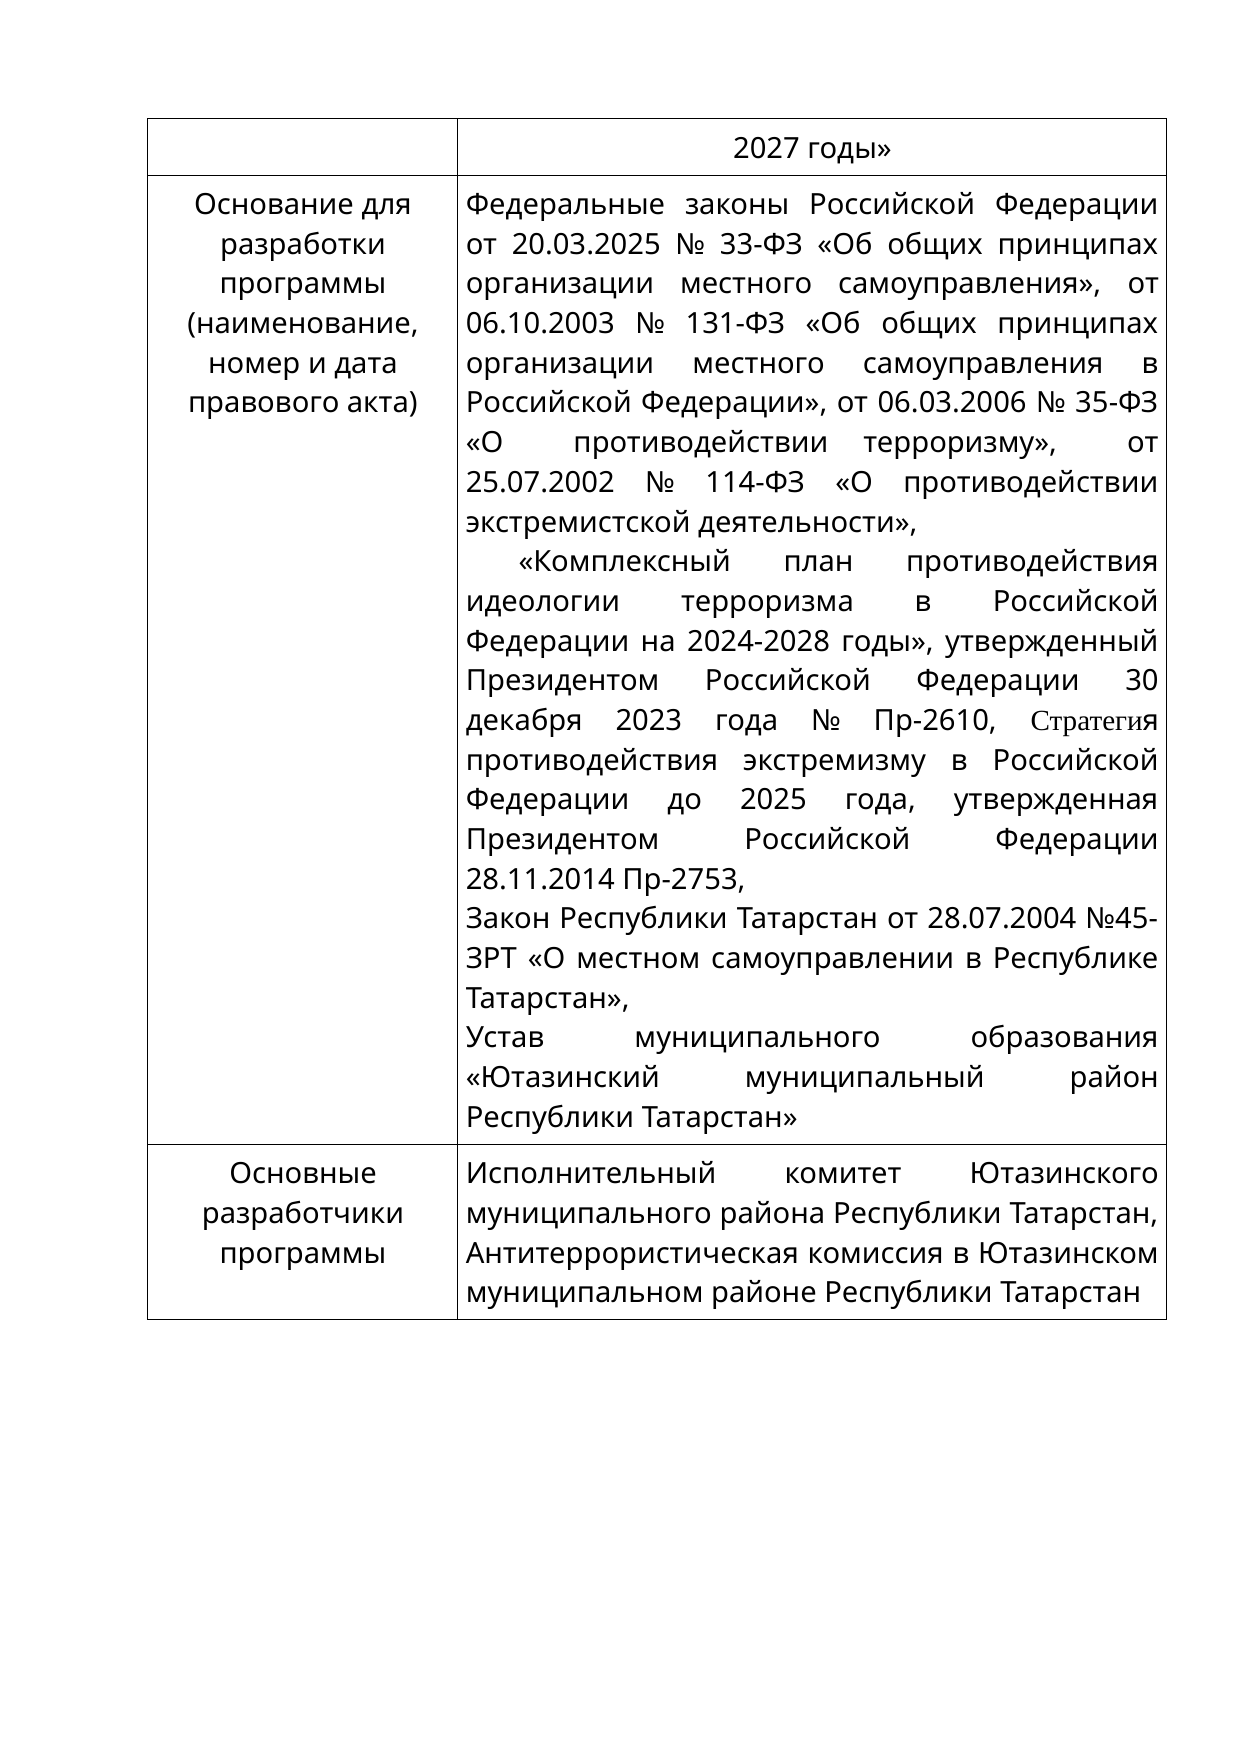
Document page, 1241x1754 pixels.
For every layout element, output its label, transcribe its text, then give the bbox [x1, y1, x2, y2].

table_cell Основные разработчики программы [148, 1145, 457, 1319]
table_cell Федеральные законы Российской Федерации от 20.03.2025 № 33-ФЗ «Об общих принципах организации местного самоуправления», от 06.10.2003 № 131-ФЗ «Об общих принципах организации местного самоуправления в Российской Федерации», от 06.03.2006 № 35-ФЗ «О противодействии терроризму», от 25.07.2002 № 114-ФЗ «О противодействии экстремистской деятельности», «Комплексный план противодействия идеологии терроризма в Российской Федерации на 2024-2028 годы», утвержденный Президентом Российской Федерации 30 декабря 2023 года № Пр-2610, Стратегия противодействия экстремизму в Российской Федерации до 2025 года, утвержденная Президентом Российской Федерации 28.11.2014 Пр-2753, Закон Республики Татарстан от 28.07.2004 №45-ЗРТ «О местном самоуправлении в Республике Татарстан», Устав муниципального образования «Ютазинский муниципальный район Республики Татарстан» [458, 176, 1166, 1144]
table_cell Основание для разработки программы (наименование, номер и дата правового акта) [148, 176, 457, 1144]
table_cell Исполнительный комитет Ютазинского муниципального района Республики Татарстан, Антитеррористическая комиссия в Ютазинском муниципальном районе Республики Татарстан [458, 1145, 1166, 1319]
table_header [148, 119, 457, 174]
table_header - 2027 годы» [458, 119, 1166, 174]
